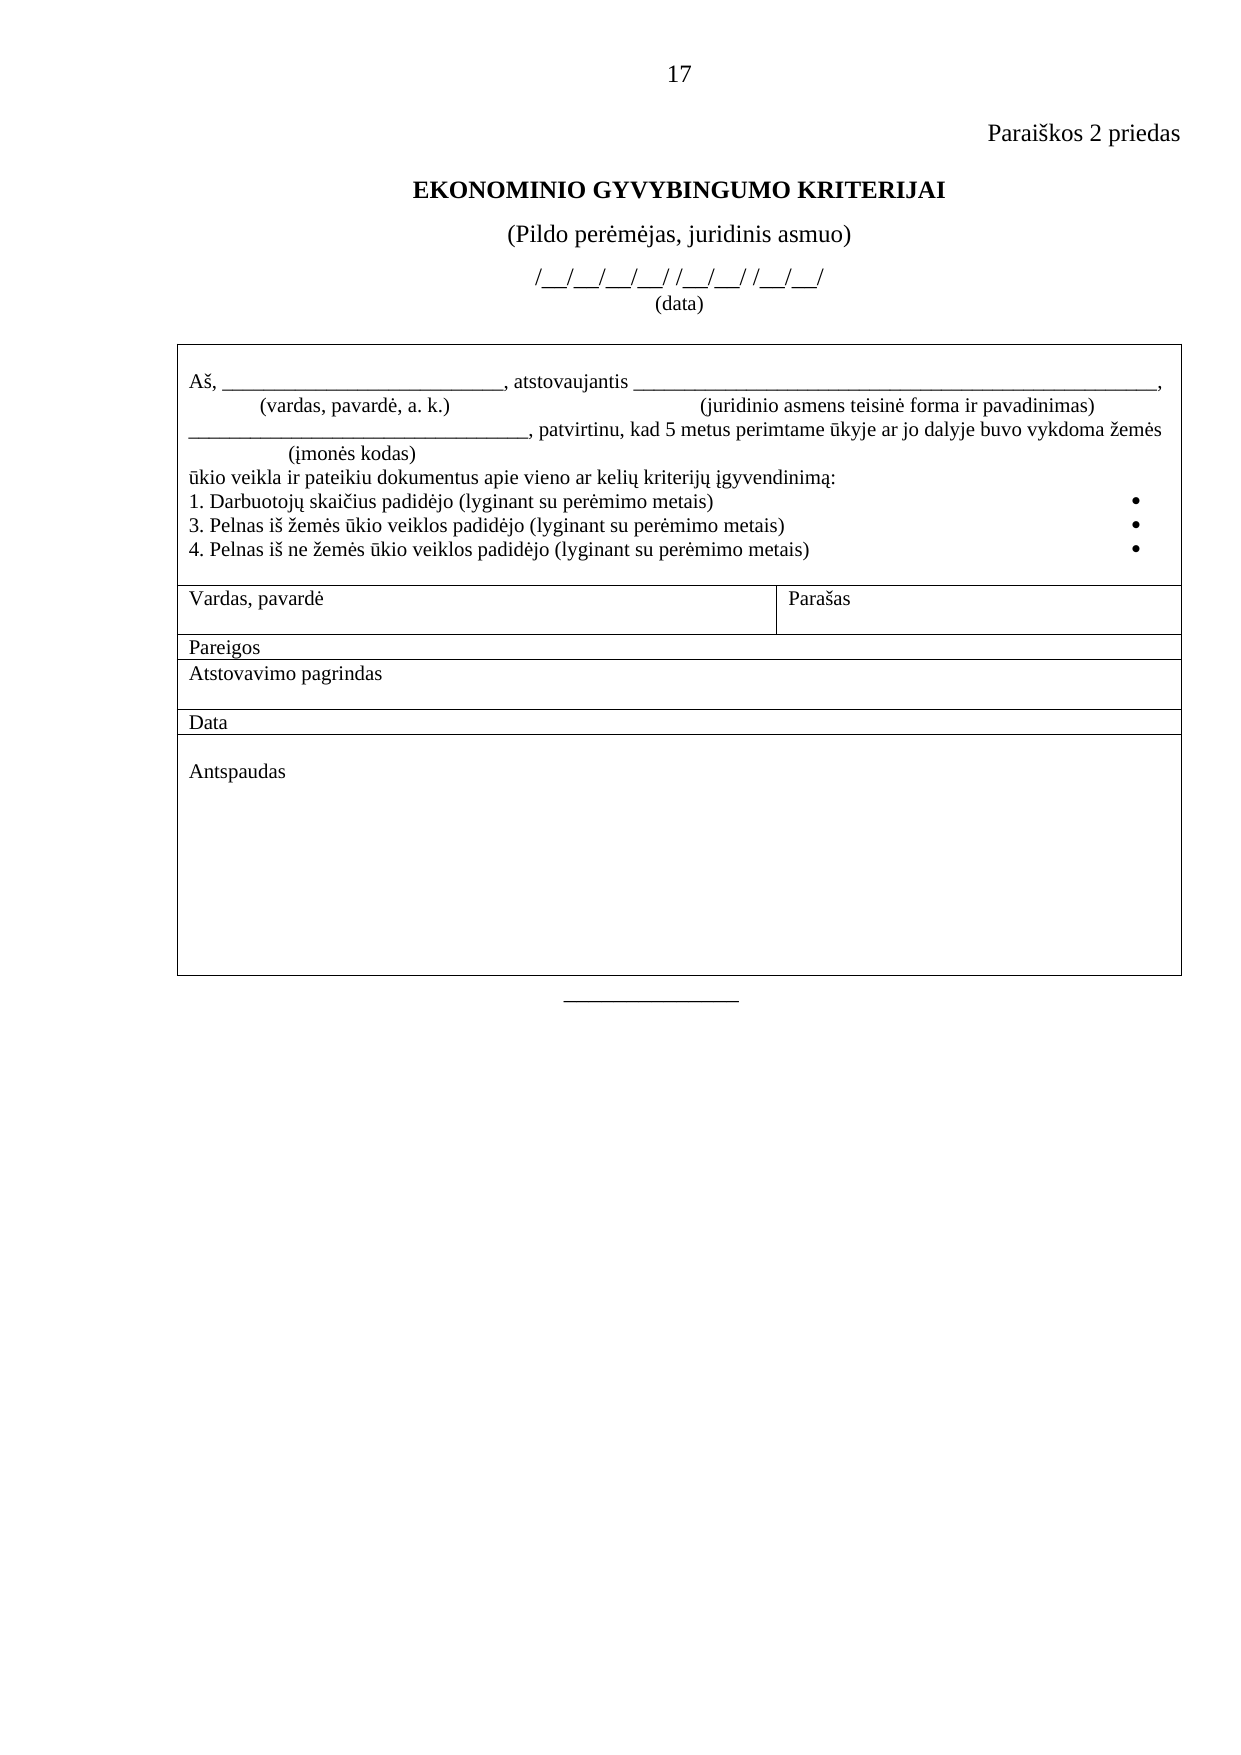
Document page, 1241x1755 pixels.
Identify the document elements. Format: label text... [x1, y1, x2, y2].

text ______________ [121, 976, 1181, 1005]
table_cell Antspaudas [178, 735, 1181, 975]
table_cell Data [178, 710, 1181, 734]
table_cell Parašas [777, 586, 1181, 634]
table_header Aš, ___________________________, atstovaujantis , (vardas, pavardė, a. k.) (juridinio asmens teisinė forma ir pavadinimas) , patvirtinu, kad 5 metus perimtame ūkyje ar jo dalyje buvo vykdoma žemės (įmonės kodas) ūkio veikla ir pateikiu dokumentus apie vieno ar kelių kriterijų įgyvendinimą: 1. Darbuotojų skaičius padidėjo (lyginant su perėmimo metais)  3. Pelnas iš žemės ūkio veiklos padidėjo (lyginant su perėmimo metais)  4. Pelnas iš ne žemės ūkio veiklos padidėjo (lyginant su perėmimo metais)  [178, 345, 1181, 585]
table_cell Atstovavimo pagrindas [178, 660, 1181, 708]
text /__/__/__/__/ /__/__/ /__/__/ [177, 262, 1181, 291]
table_cell Vardas, pavardė [178, 586, 776, 634]
text (Pildo perėmėjas, juridinis asmuo) [177, 219, 1181, 247]
text (data) [177, 291, 1181, 315]
text EKONOMINIO GYVYBINGUMO KRITERIJAI [177, 176, 1181, 204]
text Paraiškos 2 priedas [987, 118, 1181, 147]
table_cell Pareigos [178, 635, 1181, 659]
